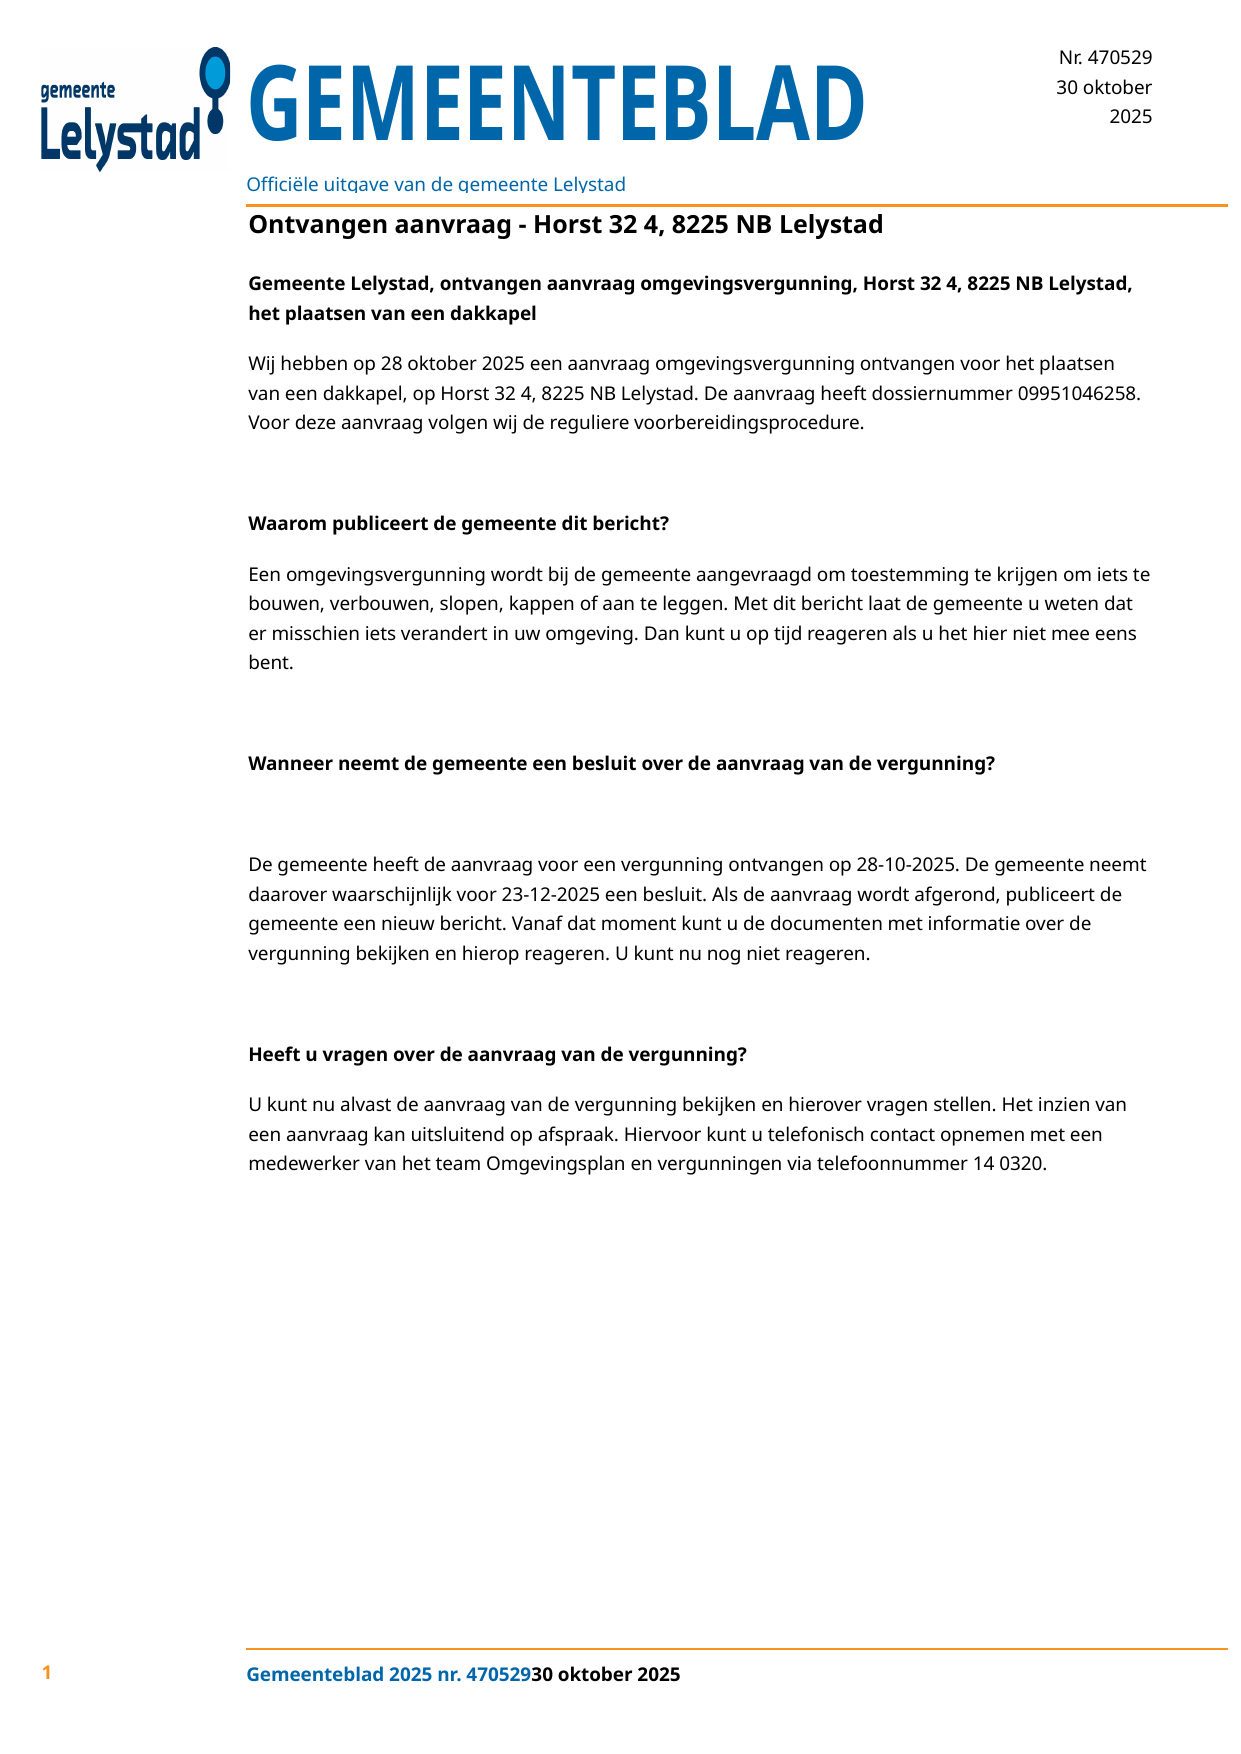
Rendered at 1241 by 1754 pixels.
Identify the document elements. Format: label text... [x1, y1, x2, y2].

text Wanneer neemt de gemeente een besluit over de aanvraag van de vergunning? [248, 750, 1152, 776]
text Gemeente Lelystad, ontvangen aanvraag omgevingsvergunning, Horst 32 4, 8225 NB Lelystad, het plaatsen van een dakkapel [248, 270, 1152, 326]
picture [41, 47, 231, 172]
text Ontvangen aanvraag - Horst 32 4, 8225 NB Lelystad [248, 207, 1152, 241]
text Waarom publiceert de gemeente dit bericht? [248, 510, 1152, 536]
text Een omgevingsvergunning wordt bij de gemeente aangevraagd om toestemming te krijgen om iets te bouwen, verbouwen, slopen, kappen of aan te leggen. Met dit bericht laat de gemeente u weten dat er misschien iets verandert in uw omgeving. Dan kunt u op tijd reageren als u het hier niet mee eens bent. [248, 561, 1152, 675]
text U kunt nu alvast de aanvraag van de vergunning bekijken en hierover vragen stellen. Het inzien van een aanvraag kan uitsluitend op afspraak. Hiervoor kunt u telefonisch contact opnemen met een medewerker van het team Omgevingsplan en vergunningen via telefoonnummer 14 0320. [248, 1091, 1152, 1176]
text Wij hebben op 28 oktober 2025 een aanvraag omgevingsvergunning ontvangen voor het plaatsen van een dakkapel, op Horst 32 4, 8225 NB Lelystad. De aanvraag heeft dossiernummer 09951046258. Voor deze aanvraag volgen wij de reguliere voorbereidingsprocedure. [248, 350, 1152, 435]
text De gemeente heeft de aanvraag voor een vergunning ontvangen op 28-10-2025. De gemeente neemt daarover waarschijnlijk voor 23-12-2025 een besluit. Als de aanvraag wordt afgerond, publiceert de gemeente een nieuw bericht. Vanaf dat moment kunt u de documenten met informatie over de vergunning bekijken en hierop reageren. U kunt nu nog niet reageren. [248, 851, 1152, 966]
text Heeft u vragen over de aanvraag van de vergunning? [248, 1041, 1152, 1066]
